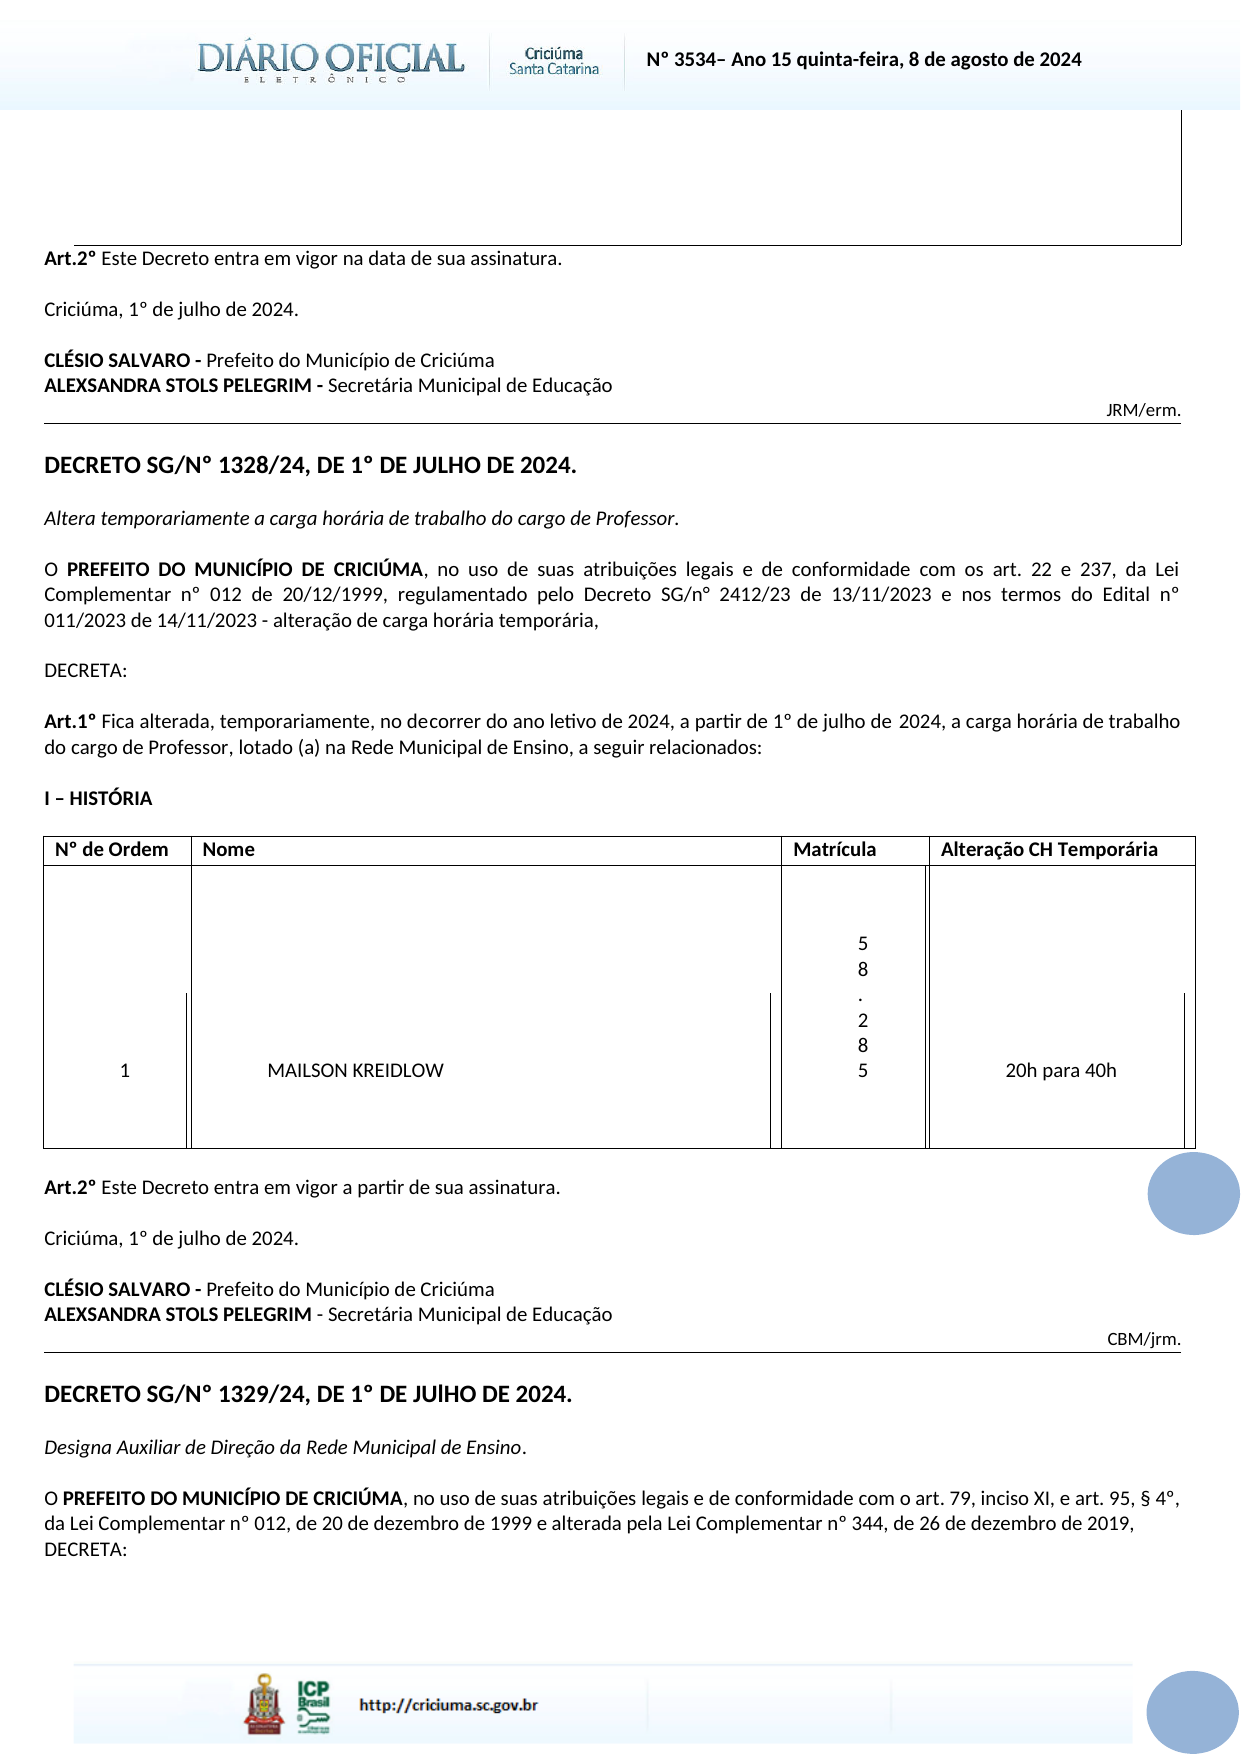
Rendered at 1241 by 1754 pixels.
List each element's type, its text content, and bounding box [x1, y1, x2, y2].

table_cell MAILSON KREIDLOW [192, 866, 781, 1148]
text Altera temporariamente a carga horária de trabalho do cargo de Professor. [44, 505, 1181, 531]
text Art.2º Este Decreto entra em vigor na data de sua assinatura. [44, 245, 1181, 271]
table_header Alteração CH Temporária [930, 837, 1195, 865]
text Art.1º Fica alterada, temporariamente, no decorrer do ano letivo de 2024, a partir de 1º de julho de 2024, a carga horária de trabalho do cargo de Professor, lotado (a) na Rede Municipal de Ensino, a seguir relacionados: [44, 708, 1181, 759]
text DECRETA: [44, 1536, 1181, 1561]
text CLÉSIO SALVARO - Prefeito do Município de Criciúma [44, 1276, 1181, 1301]
text JRM/erm. [44, 398, 1181, 423]
text Criciúma, 1º de julho de 2024. [44, 1225, 1181, 1250]
table_cell 1 [44, 866, 191, 1148]
text I – HISTÓRIA [44, 785, 1181, 810]
text Criciúma, 1º de julho de 2024. [44, 296, 1181, 321]
text ALEXSANDRA STOLS PELEGRIM - Secretária Municipal de Educação [44, 1301, 1181, 1327]
text DECRETO SG/Nº 1328/24, DE 1º DE JULHO DE 2024. [44, 449, 1181, 480]
text CBM/jrm. [44, 1327, 1181, 1352]
text DECRETO SG/Nº 1329/24, DE 1º DE JUlHO DE 2024. [44, 1378, 1181, 1409]
table_cell 20h para 40h [930, 866, 1195, 1148]
text CLÉSIO SALVARO - Prefeito do Município de Criciúma [44, 347, 1181, 372]
text DECRETA: [44, 658, 1181, 683]
text Designa Auxiliar de Direção da Rede Municipal de Ensino. [44, 1434, 1181, 1459]
text O PREFEITO DO MUNICÍPIO DE CRICIÚMA, no uso de suas atribuições legais e de conformidade com o art. 79, inciso XI, e art. 95, § 4º, da Lei Complementar nº 012, de 20 de dezembro de 1999 e alterada pela Lei Complementar nº 344, de 26 de dezembro de 2019, [44, 1485, 1181, 1536]
table_header Nº de Ordem [44, 837, 191, 865]
text O PREFEITO DO MUNICÍPIO DE CRICIÚMA, no uso de suas atribuições legais e de conformidade com os art. 22 e 237, da Lei Complementar nº 012 de 20/12/1999, regulamentado pelo Decreto SG/n° 2412/23 de 13/11/2023 e nos termos do Edital nº 011/2023 de 14/11/2023 - alteração de carga horária temporária, [44, 556, 1181, 632]
text ALEXSANDRA STOLS PELEGRIM - Secretária Municipal de Educação [44, 372, 1181, 398]
table_cell 58.285 [782, 866, 925, 1148]
text Art.2º Este Decreto entra em vigor a partir de sua assinatura. [44, 1174, 1152, 1199]
table_header Matrícula [782, 837, 929, 865]
table_header Nome [192, 837, 781, 865]
